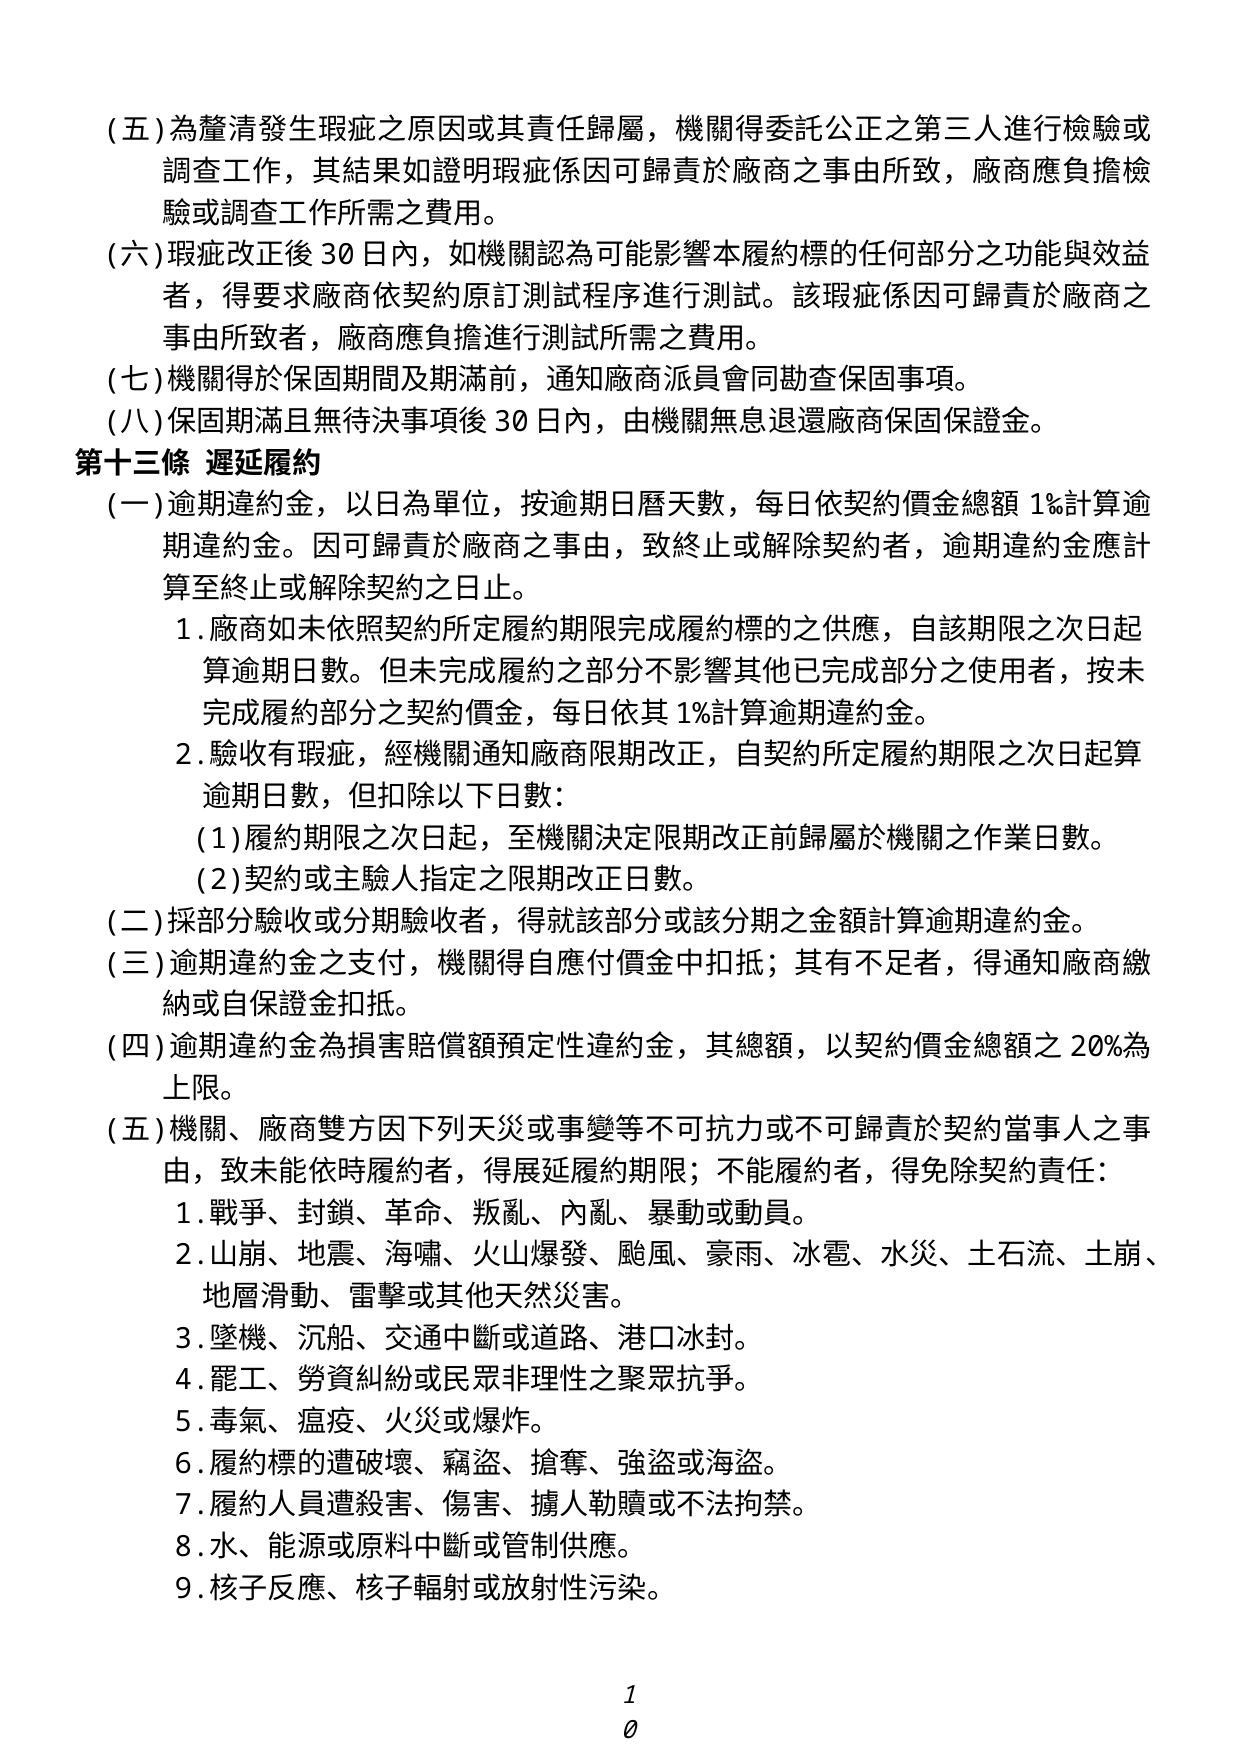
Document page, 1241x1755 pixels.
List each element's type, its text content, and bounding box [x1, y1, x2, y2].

text (二)採部分驗收或分期驗收者，得就該部分或該分期之金額計算逾期違約金。 [103, 898, 1152, 940]
text (一)逾期違約金，以日為單位，按逾期日曆天數，每日依契約價金總額1‰計算逾期違約金。因可歸責於廠商之事由，致終止或解除契約者，逾期違約金應計算至終止或解除契約之日止。 [103, 481, 1152, 606]
text (五)機關、廠商雙方因下列天災或事變等不可抗力或不可歸責於契約當事人之事由，致未能依時履約者，得展延履約期限；不能履約者，得免除契約責任： [103, 1106, 1152, 1190]
text 8.水、能源或原料中斷或管制供應。 [174, 1523, 1146, 1565]
text 4.罷工、勞資糾紛或民眾非理性之聚眾抗爭。 [174, 1356, 1146, 1398]
text (2)契約或主驗人指定之限期改正日數。 [192, 856, 1152, 898]
text 3.墜機、沉船、交通中斷或道路、港口冰封。 [174, 1315, 1146, 1356]
text 6.履約標的遭破壞、竊盜、搶奪、強盜或海盜。 [174, 1440, 1146, 1481]
text (三)逾期違約金之支付，機關得自應付價金中扣抵；其有不足者，得通知廠商繳納或自保證金扣抵。 [103, 940, 1152, 1023]
text 2.驗收有瑕疵，經機關通知廠商限期改正，自契約所定履約期限之次日起算逾期日數，但扣除以下日數： [174, 731, 1146, 815]
text (四)逾期違約金為損害賠償額預定性違約金，其總額，以契約價金總額之20%為上限。 [103, 1023, 1152, 1106]
text (五)為釐清發生瑕疵之原因或其責任歸屬，機關得委託公正之第三人進行檢驗或調查工作，其結果如證明瑕疵係因可歸責於廠商之事由所致，廠商應負擔檢驗或調查工作所需之費用。 [103, 106, 1152, 231]
text (六)瑕疵改正後30日內，如機關認為可能影響本履約標的任何部分之功能與效益者，得要求廠商依契約原訂測試程序進行測試。該瑕疵係因可歸責於廠商之事由所致者，廠商應負擔進行測試所需之費用。 [103, 231, 1152, 356]
text (八)保固期滿且無待決事項後30日內，由機關無息退還廠商保固保證金。 [103, 398, 1152, 440]
text 第十三條 遲延履約 [74, 440, 1152, 481]
text 1.廠商如未依照契約所定履約期限完成履約標的之供應，自該期限之次日起算逾期日數。但未完成履約之部分不影響其他已完成部分之使用者，按未完成履約部分之契約價金，每日依其1%計算逾期違約金。 [174, 606, 1146, 731]
text 7.履約人員遭殺害、傷害、擄人勒贖或不法拘禁。 [174, 1481, 1146, 1523]
text 5.毒氣、瘟疫、火災或爆炸。 [174, 1398, 1146, 1440]
text (七)機關得於保固期間及期滿前，通知廠商派員會同勘查保固事項。 [103, 356, 1152, 398]
text (1)履約期限之次日起，至機關決定限期改正前歸屬於機關之作業日數。 [192, 815, 1152, 856]
text 9.核子反應、核子輻射或放射性污染。 [174, 1565, 1146, 1606]
text 1.戰爭、封鎖、革命、叛亂、內亂、暴動或動員。 [174, 1190, 1146, 1231]
text 2.山崩、地震、海嘯、火山爆發、颱風、豪雨、冰雹、水災、土石流、土崩、地層滑動、雷擊或其他天然災害。 [174, 1231, 1146, 1315]
